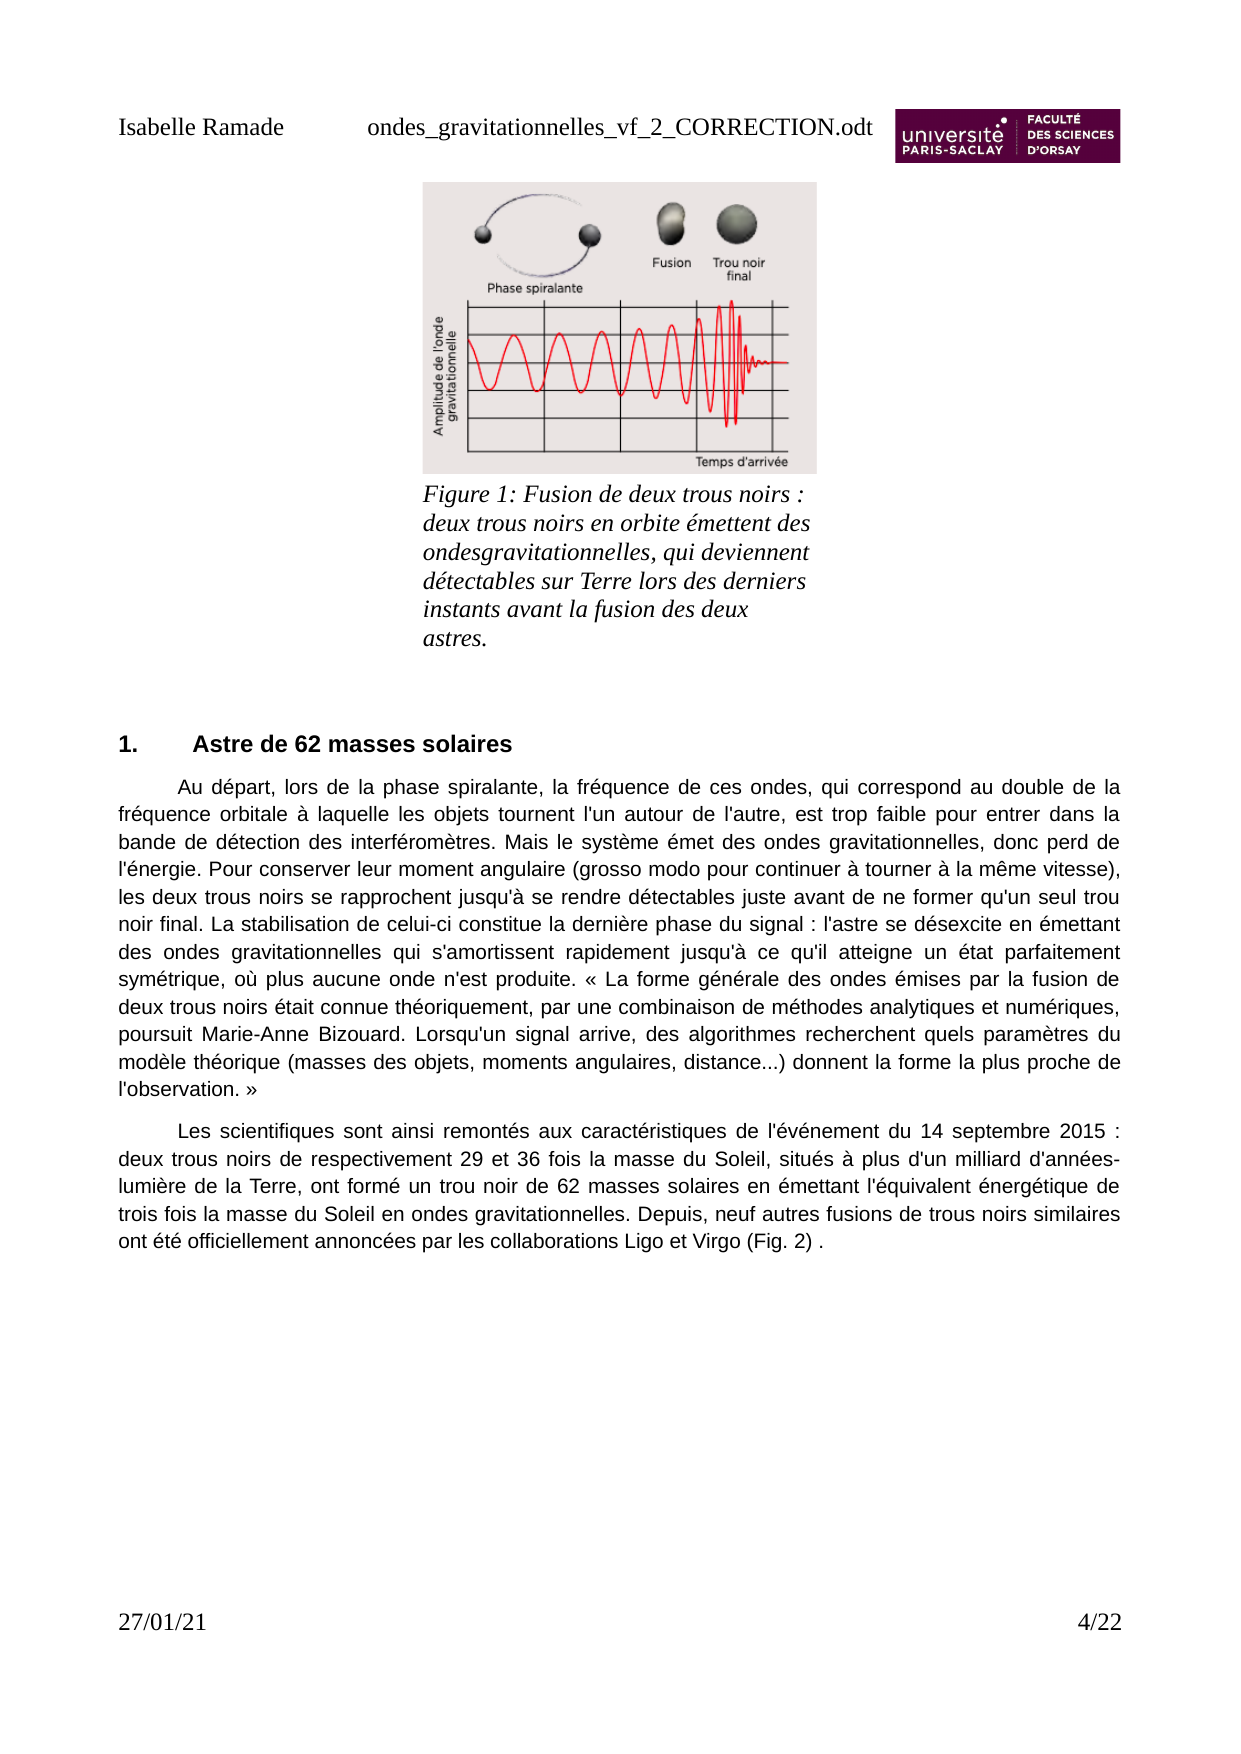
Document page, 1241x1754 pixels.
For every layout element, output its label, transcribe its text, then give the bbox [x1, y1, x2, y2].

text Au départ, lors de la phase spiralante, la fréquence de ces ondes, qui correspond au double de la fréquence orbitale à laquelle les objets tournent l'un autour de l'autre, est trop faible pour entrer dans la bande de détection des interféromètres. Mais le système émet des ondes gravitationnelles, donc perd de l'énergie. Pour conserver leur moment angulaire (grosso modo pour continuer à tourner à la même vitesse), les deux trous noirs se rapprochent jusqu'à se rendre détectables juste avant de ne former qu'un seul trou noir final. La stabilisation de celui-ci constitue la dernière phase du signal : l'astre se désexcite en émettant des ondes gravitationnelles qui s'amortissent rapidement jusqu'à ce qu'il atteigne un état parfaitement symétrique, où plus aucune onde n'est produite. « La forme générale des ondes émises par la fusion de deux trous noirs était connue théoriquement, par une combinaison de méthodes analytiques et numériques, poursuit Marie-Anne Bizouard. Lorsqu'un signal arrive, des algorithmes recherchent quels paramètres du modèle théorique (masses des objets, moments angulaires, distance...) donnent la forme la plus proche de l'observation. » [118, 774, 1122, 1101]
picture [895, 109, 1121, 163]
text Figure 1: Fusion de deux trous noirs : deux trous noirs en orbite émettent des ondesgravitationnelles, qui deviennent détectables sur Terre lors des derniers instants avant la fusion des deux astres. [423, 474, 818, 652]
text Les scientifiques sont ainsi remontés aux caractéristiques de l'événement du 14 septembre 2015 : deux trous noirs de respectivement 29 et 36 fois la masse du Soleil, situés à plus d'un milliard d'années-lumière de la Terre, ont formé un trou noir de 62 masses solaires en émettant l'équivalent énergétique de trois fois la masse du Soleil en ondes gravitationnelles. Depuis, neuf autres fusions de trous noirs similaires ont été officiellement annoncées par les collaborations Ligo et Virgo (Fig. 2) . [118, 1119, 1122, 1253]
subtitle Astre de 62 masses solaires [118, 730, 1122, 758]
picture [422, 182, 818, 474]
